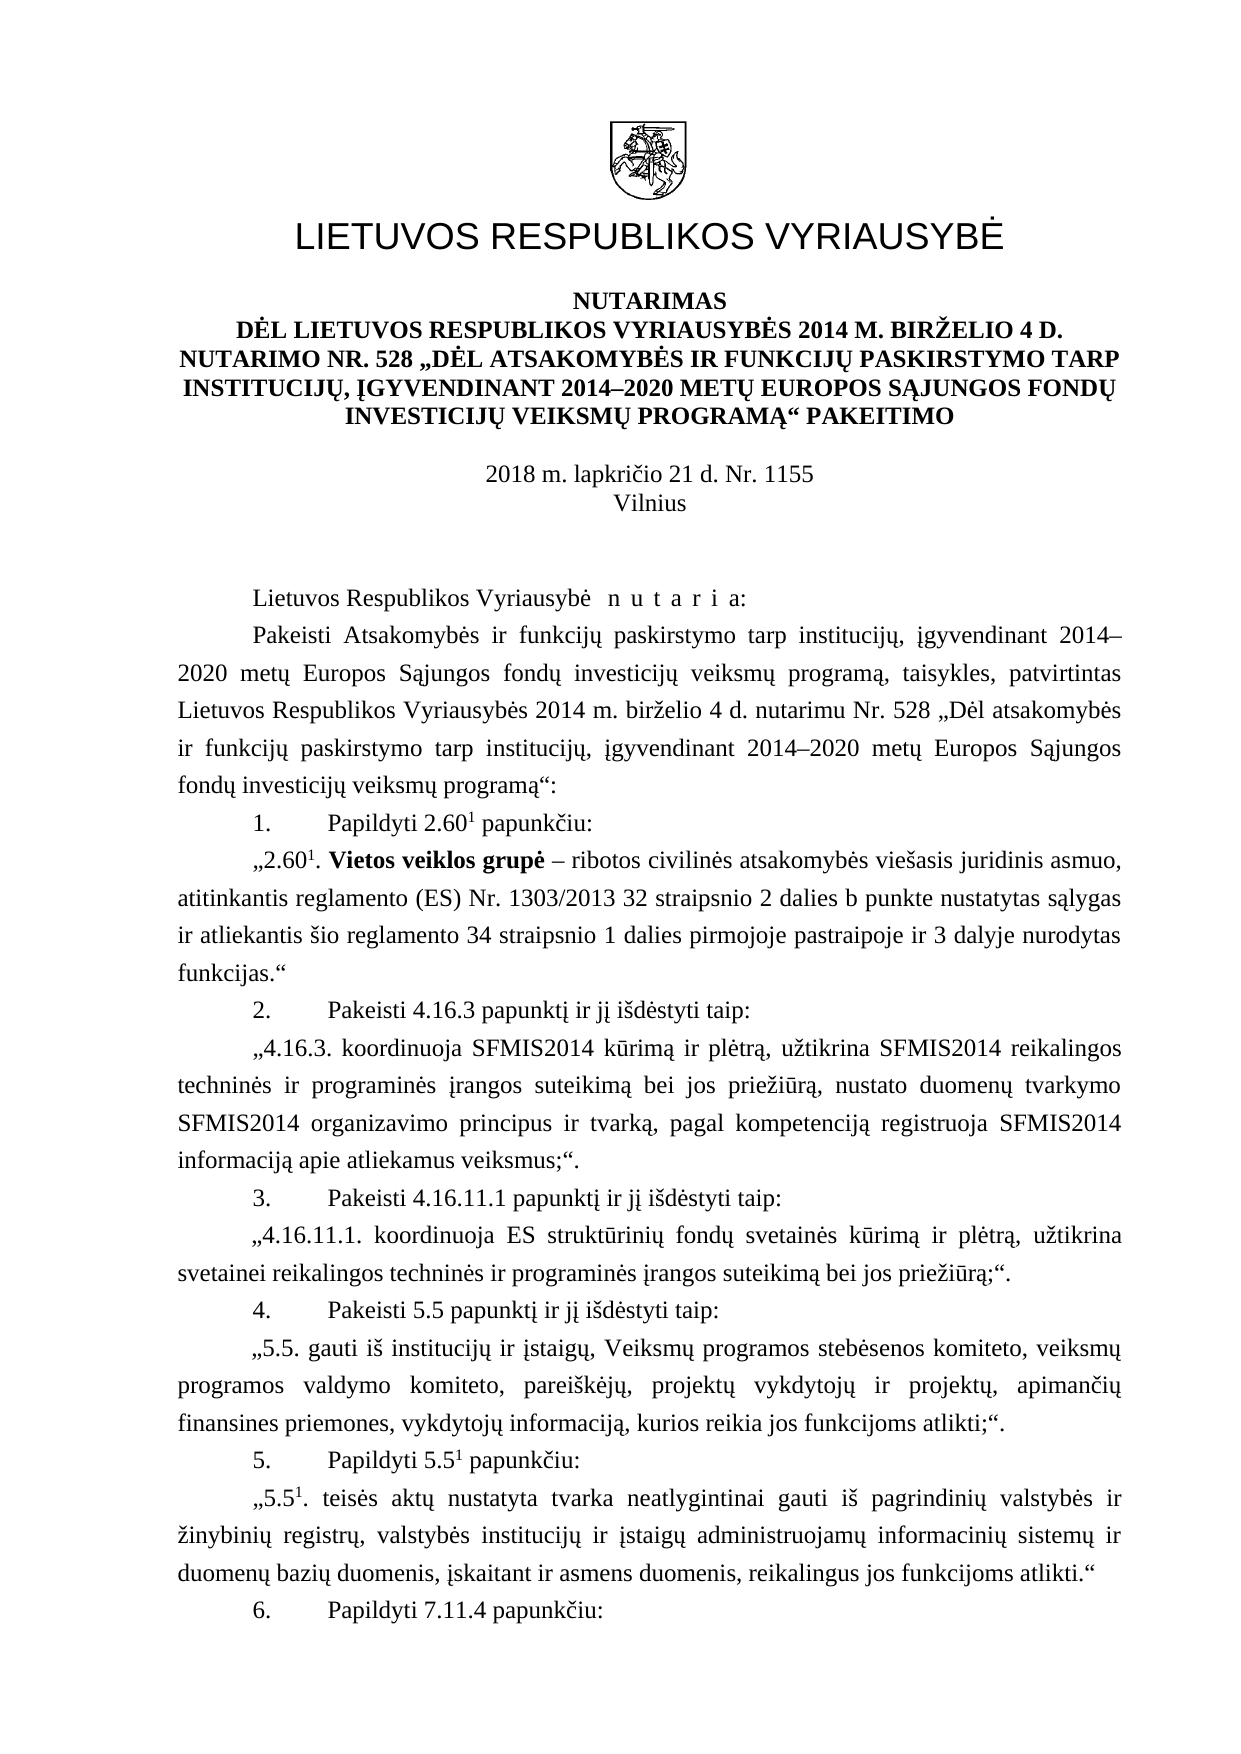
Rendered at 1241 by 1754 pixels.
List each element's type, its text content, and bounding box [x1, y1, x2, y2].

text 2018 m. lapkričio 21 d. Nr. 1155 [177, 459, 1122, 488]
text 4. Pakeisti 5.5 papunktį ir jį išdėstyti taip: [177, 1286, 1122, 1324]
text nutarimas [177, 286, 1122, 315]
text 2. Pakeisti 4.16.3 papunktį ir jį išdėstyti taip: [177, 986, 1122, 1024]
text Lietuvos Respublikos Vyriausybė [177, 214, 1122, 258]
text 1. Papildyti 2.601 papunkčiu: [177, 799, 1122, 836]
text „4.16.3. koordinuoja SFMIS2014 kūrimą ir plėtrą, užtikrina SFMIS2014 reikalingos techninės ir programinės įrangos suteikimą bei jos priežiūrą, nustato duomenų tvarkymo SFMIS2014 organizavimo principus ir tvarką, pagal kompetenciją registruoja SFMIS2014 informaciją apie atliekamus veiksmus;“. [177, 1024, 1122, 1174]
text 3. Pakeisti 4.16.11.1 papunktį ir jį išdėstyti taip: [177, 1174, 1122, 1211]
text Lietuvos Respublikos Vyriausybė nutaria: [177, 574, 1122, 611]
text 6. Papildyti 7.11.4 papunkčiu: [177, 1586, 1122, 1624]
text „4.16.11.1. koordinuoja ES struktūrinių fondų svetainės kūrimą ir plėtrą, užtikrina svetainei reikalingos techninės ir programinės įrangos suteikimą bei jos priežiūrą;“. [177, 1211, 1122, 1286]
text „5.51. teisės aktų nustatyta tvarka neatlygintinai gauti iš pagrindinių valstybės ir žinybinių registrų, valstybės institucijų ir įstaigų administruojamų informacinių sistemų ir duomenų bazių duomenis, įskaitant ir asmens duomenis, reikalingus jos funkcijoms atlikti.“ [177, 1474, 1122, 1586]
text DĖL LIETUVOS RESPUBLIKOS VYRIAUSYBĖS 2014 M. BIRŽELIO 4 D. NUTARIMO NR. 528 „DĖL ATSAKOMYBĖS IR FUNKCIJŲ PASKIRSTYMO TARP INSTITUCIJŲ, ĮGYVENDINANT 2014–2020 METŲ EUROPOS SĄJUNGOS FONDŲ INVESTICIJŲ VEIKSMŲ PROGRAMĄ“ PAKEITIMO [177, 315, 1122, 430]
text Vilnius [177, 488, 1122, 516]
text „2.601. Vietos veiklos grupė – ribotos civilinės atsakomybės viešasis juridinis asmuo, atitinkantis reglamento (ES) Nr. 1303/2013 32 straipsnio 2 dalies b punkte nustatytas sąlygas ir atliekantis šio reglamento 34 straipsnio 1 dalies pirmojoje pastraipoje ir 3 dalyje nurodytas funkcijas.“ [177, 836, 1122, 986]
text 5. Papildyti 5.51 papunkčiu: [177, 1436, 1122, 1474]
text „5.5. gauti iš institucijų ir įstaigų, Veiksmų programos stebėsenos komiteto, veiksmų programos valdymo komiteto, pareiškėjų, projektų vykdytojų ir projektų, apimančių finansines priemones, vykdytojų informaciją, kurios reikia jos funkcijoms atlikti;“. [177, 1324, 1122, 1436]
text Pakeisti Atsakomybės ir funkcijų paskirstymo tarp institucijų, įgyvendinant 2014–2020 metų Europos Sąjungos fondų investicijų veiksmų programą, taisykles, patvirtintas Lietuvos Respublikos Vyriausybės 2014 m. birželio 4 d. nutarimu Nr. 528 „Dėl atsakomybės ir funkcijų paskirstymo tarp institucijų, įgyvendinant 2014–2020 metų Europos Sąjungos fondų investicijų veiksmų programą“: [177, 611, 1122, 799]
